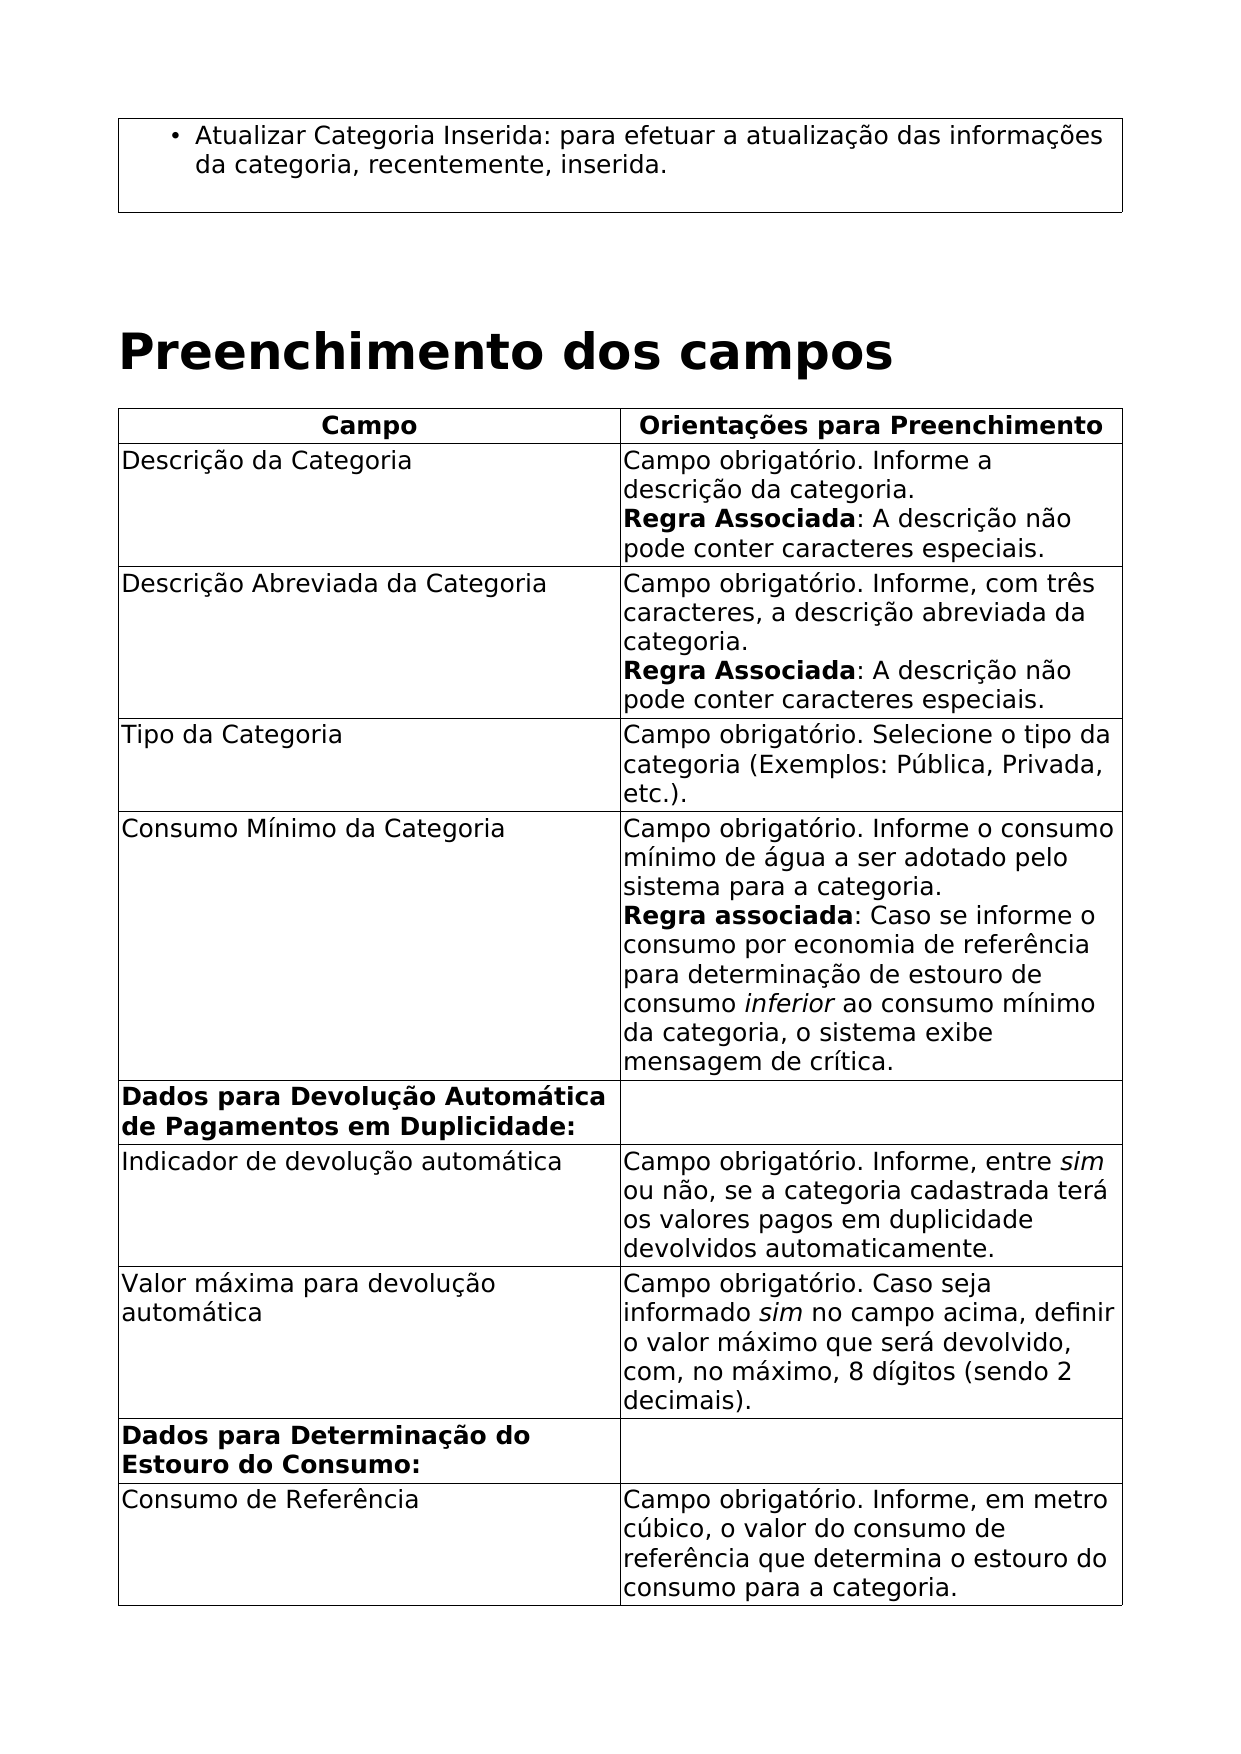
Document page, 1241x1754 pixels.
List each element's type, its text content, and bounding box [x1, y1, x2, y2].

table_cell Indicador de devolução automática [119, 1145, 620, 1266]
table_cell Campo obrigatório. Selecione o tipo da categoria (Exemplos: Pública, Privada, etc.). [621, 719, 1122, 811]
table_cell Campo obrigatório. Informe, em metro cúbico, o valor do consumo de referência que determina o estouro do consumo para a categoria. [621, 1484, 1122, 1605]
table_cell Campo obrigatório. Informe a descrição da categoria. Regra Associada: A descrição não pode conter caracteres especiais. [621, 444, 1122, 566]
table_header Orientações para Preenchimento [621, 409, 1122, 443]
table_cell Valor máxima para devolução automática [119, 1267, 620, 1418]
table_cell Dados para Devolução Automática de Pagamentos em Duplicidade: [119, 1081, 620, 1144]
table_cell Descrição da Categoria [119, 444, 620, 566]
table_cell Tipo da Categoria [119, 719, 620, 811]
table_cell Dados para Determinação do Estouro do Consumo: [119, 1419, 620, 1482]
table_header Campo [119, 409, 620, 443]
table_cell Consumo de Referência [119, 1484, 620, 1605]
table_cell Campo obrigatório. Caso seja informado sim no campo acima, definir o valor máximo que será devolvido, com, no máximo, 8 dígitos (sendo 2 decimais). [621, 1267, 1122, 1418]
table_cell Descrição Abreviada da Categoria [119, 567, 620, 718]
table_cell Campo obrigatório. Informe o consumo mínimo de água a ser adotado pelo sistema para a categoria. Regra associada: Caso se informe o consumo por economia de referência para determinação de estouro de consumo inferior ao consumo mínimo da categoria, o sistema exibe mensagem de crítica. [621, 812, 1122, 1079]
table_header A tela de sucesso é apresentada após clique no botão . Caso não haja nenhuma inconsistência no conteúdo dos campos da tela, o sistema apresenta a mensagem abaixo, informando que a inclusão da categoria foi realizada com sucesso. Categoria de código (código da categoria) inserida com sucesso. O sistema apresenta três opções após a inserção da categoria. Escolha a opção desejada clicando em algum dos links existentes na tela de sucesso: Menu Principal: para voltar à tela principal do sistema. Inserir outra Categoria: para abrir a tela de inserção para outra categoria. Atualizar Categoria Inserida: para efetuar a atualização das informações da categoria, recentemente, inserida. [119, 119, 1122, 212]
table_cell [621, 1419, 1122, 1482]
table_cell Campo obrigatório. Informe, entre sim ou não, se a categoria cadastrada terá os valores pagos em duplicidade devolvidos automaticamente. [621, 1145, 1122, 1266]
subtitle Preenchimento dos campos [118, 323, 1122, 381]
table_cell Campo obrigatório. Informe, com três caracteres, a descrição abreviada da categoria. Regra Associada: A descrição não pode conter caracteres especiais. [621, 567, 1122, 718]
table_cell Consumo Mínimo da Categoria [119, 812, 620, 1079]
table_cell [621, 1081, 1122, 1144]
